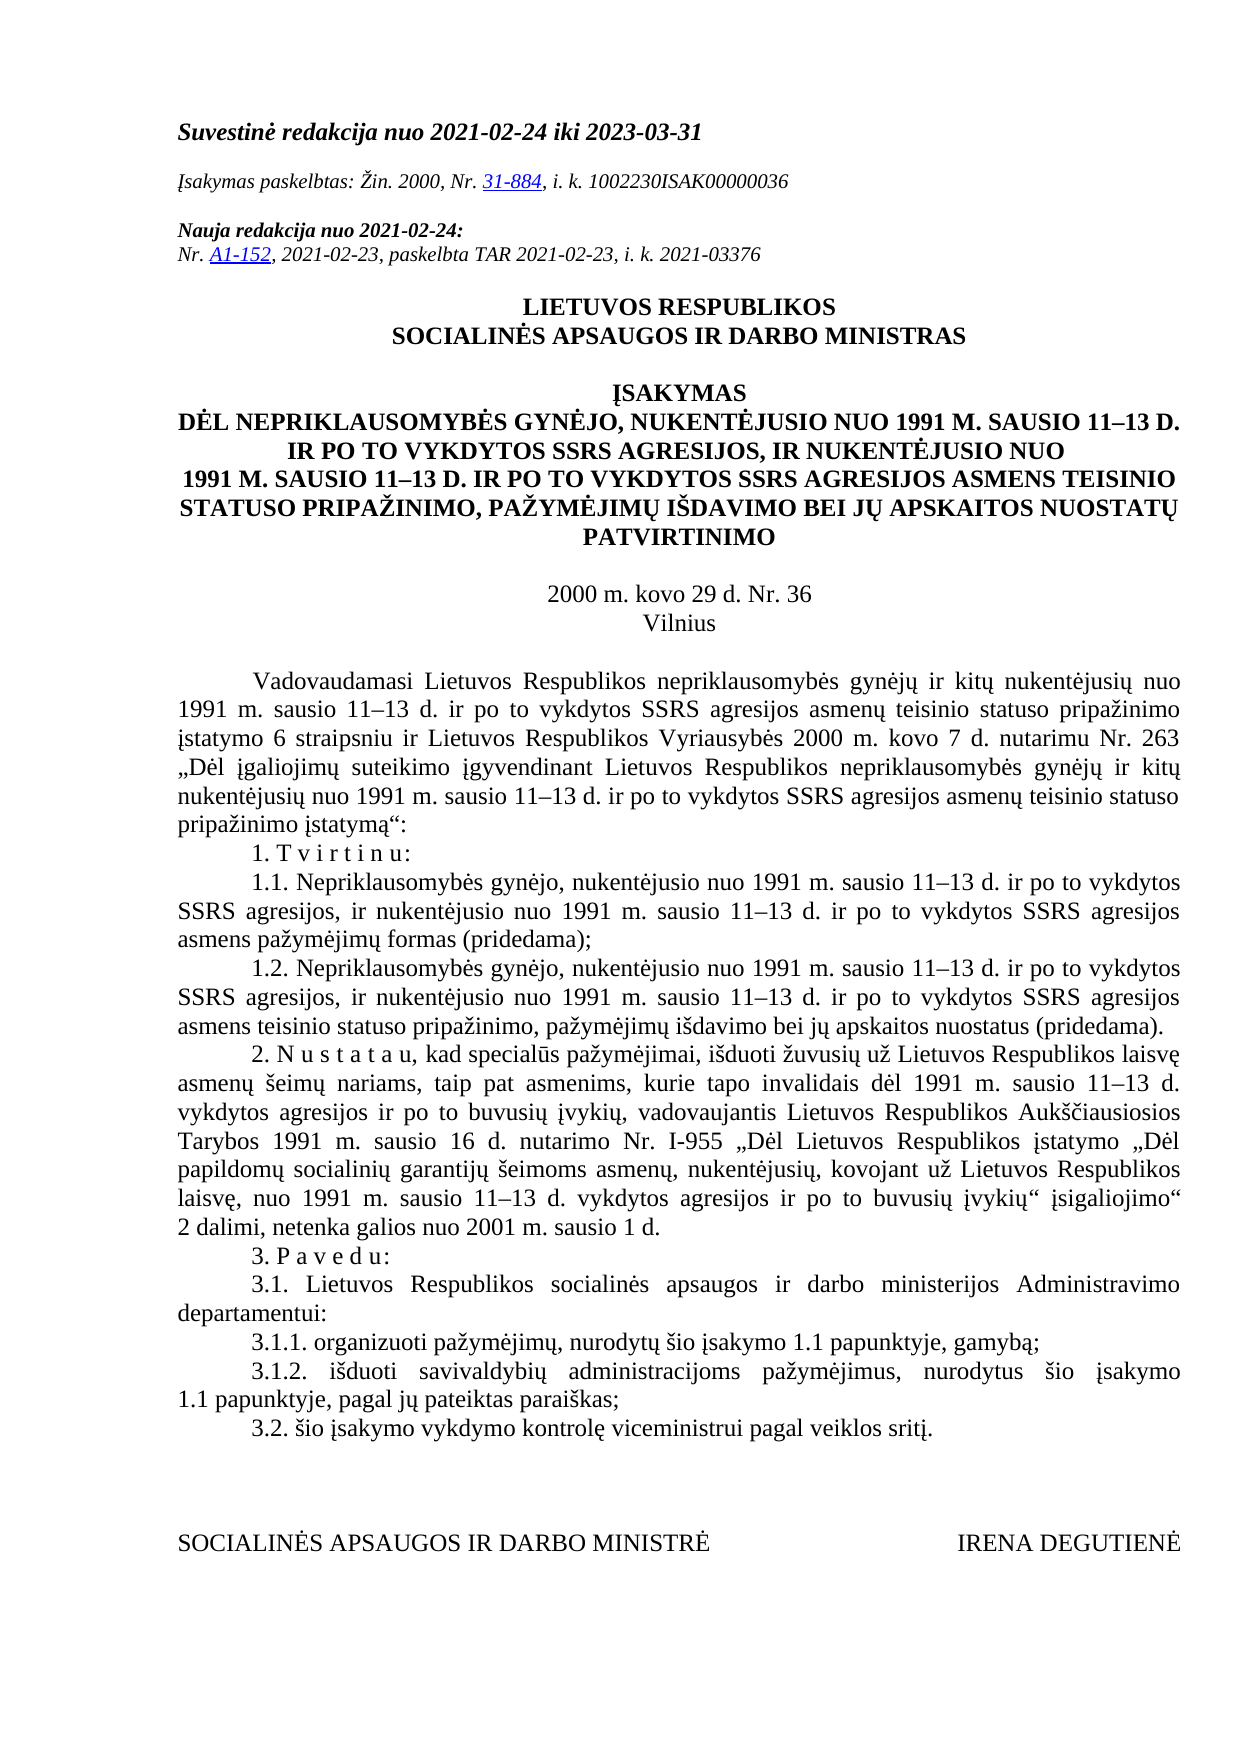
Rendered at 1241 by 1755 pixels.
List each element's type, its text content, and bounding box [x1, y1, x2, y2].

text 1.1. Nepriklausomybės gynėjo, nukentėjusio nuo 1991 m. sausio 11–13 d. ir po to vykdytos SSRS agresijos, ir nukentėjusio nuo 1991 m. sausio 11–13 d. ir po to vykdytos SSRS agresijos asmens pažymėjimų formas (pridedama); [177, 867, 1181, 953]
text 2. N u s t a t a u, kad specialūs pažymėjimai, išduoti žuvusių už Lietuvos Respublikos laisvę asmenų šeimų nariams, taip pat asmenims, kurie tapo invalidais dėl 1991 m. sausio 11–13 d. vykdytos agresijos ir po to buvusių įvykių, vadovaujantis Lietuvos Respublikos Aukščiausiosios Tarybos 1991 m. sausio 16 d. nutarimo Nr. I-955 „Dėl Lietuvos Respublikos įstatymo „Dėl papildomų socialinių garantijų šeimoms asmenų, nukentėjusių, kovojant už Lietuvos Respublikos laisvę, nuo 1991 m. sausio 11–13 d. vykdytos agresijos ir po to buvusių įvykių“ įsigaliojimo“ 2 dalimi, netenka galios nuo 2001 m. sausio 1 d. [177, 1039, 1181, 1241]
text SOCIALINĖS APSAUGOS IR DARBO MINISTRAS [177, 321, 1181, 349]
text 3.2. šio įsakymo vykdymo kontrolę viceministrui pagal veiklos sritį. [177, 1413, 1181, 1442]
text 3.1. Lietuvos Respublikos socialinės apsaugos ir darbo ministerijos Administravimo departamentui: [177, 1269, 1181, 1327]
text 3.1.2. išduoti savivaldybių administracijoms pažymėjimus, nurodytus šio įsakymo 1.1 papunktyje, pagal jų pateiktas paraiškas; [177, 1356, 1181, 1413]
text 1.2. Nepriklausomybės gynėjo, nukentėjusio nuo 1991 m. sausio 11–13 d. ir po to vykdytos SSRS agresijos, ir nukentėjusio nuo 1991 m. sausio 11–13 d. ir po to vykdytos SSRS agresijos asmens teisinio statuso pripažinimo, pažymėjimų išdavimo bei jų apskaitos nuostatus (pridedama). [177, 953, 1181, 1039]
text Įsakymas paskelbtas: Žin. 2000, Nr. 31-884, i. k. 1002230ISAK00000036 [177, 169, 1181, 193]
text 1. Tvirtinu: [177, 838, 1181, 867]
text 3. Pavedu: [177, 1241, 1181, 1269]
text Nr. A1-152, 2021-02-23, paskelbta TAR 2021-02-23, i. k. 2021-03376 [177, 242, 1181, 266]
text Nauja redakcija nuo 2021-02-24: [177, 217, 1181, 242]
text ĮSAKYMAS [177, 378, 1181, 407]
text 2000 m. kovo 29 d. Nr. 36 Vilnius [177, 579, 1181, 637]
text DĖL NEPRIKLAUSOMYBĖS GYNĖJO, NUKENTĖJUSIO NUO 1991 M. SAUSIO 11–13 D. IR PO TO VYKDYTOS SSRS AGRESIJOS, IR NUKENTĖJUSIO NUO 1991 M. SAUSIO 11–13 D. IR PO TO VYKDYTOS SSRS AGRESIJOS ASMENS TEISINIO STATUSO PRIPAŽINIMO, PAŽYMĖJIMŲ IŠDAVIMO BEI JŲ APSKAITOS NUOSTATŲ PATVIRTINIMO [177, 407, 1181, 551]
text SOCIALINĖS APSAUGOS IR DARBO MINISTRĖ IRENA DEGUTIENĖ [177, 1528, 1181, 1557]
text 3.1.1. organizuoti pažymėjimų, nurodytų šio įsakymo 1.1 papunktyje, gamybą; [177, 1327, 1181, 1356]
text LIETUVOS RESPUBLIKOS [177, 292, 1181, 321]
text Suvestinė redakcija nuo 2021-02-24 iki 2023-03-31 [177, 117, 1181, 145]
text Vadovaudamasi Lietuvos Respublikos nepriklausomybės gynėjų ir kitų nukentėjusių nuo 1991 m. sausio 11–13 d. ir po to vykdytos SSRS agresijos asmenų teisinio statuso pripažinimo įstatymo 6 straipsniu ir Lietuvos Respublikos Vyriausybės 2000 m. kovo 7 d. nutarimu Nr. 263 „Dėl įgaliojimų suteikimo įgyvendinant Lietuvos Respublikos nepriklausomybės gynėjų ir kitų nukentėjusių nuo 1991 m. sausio 11–13 d. ir po to vykdytos SSRS agresijos asmenų teisinio statuso pripažinimo įstatymą“: [177, 666, 1181, 838]
